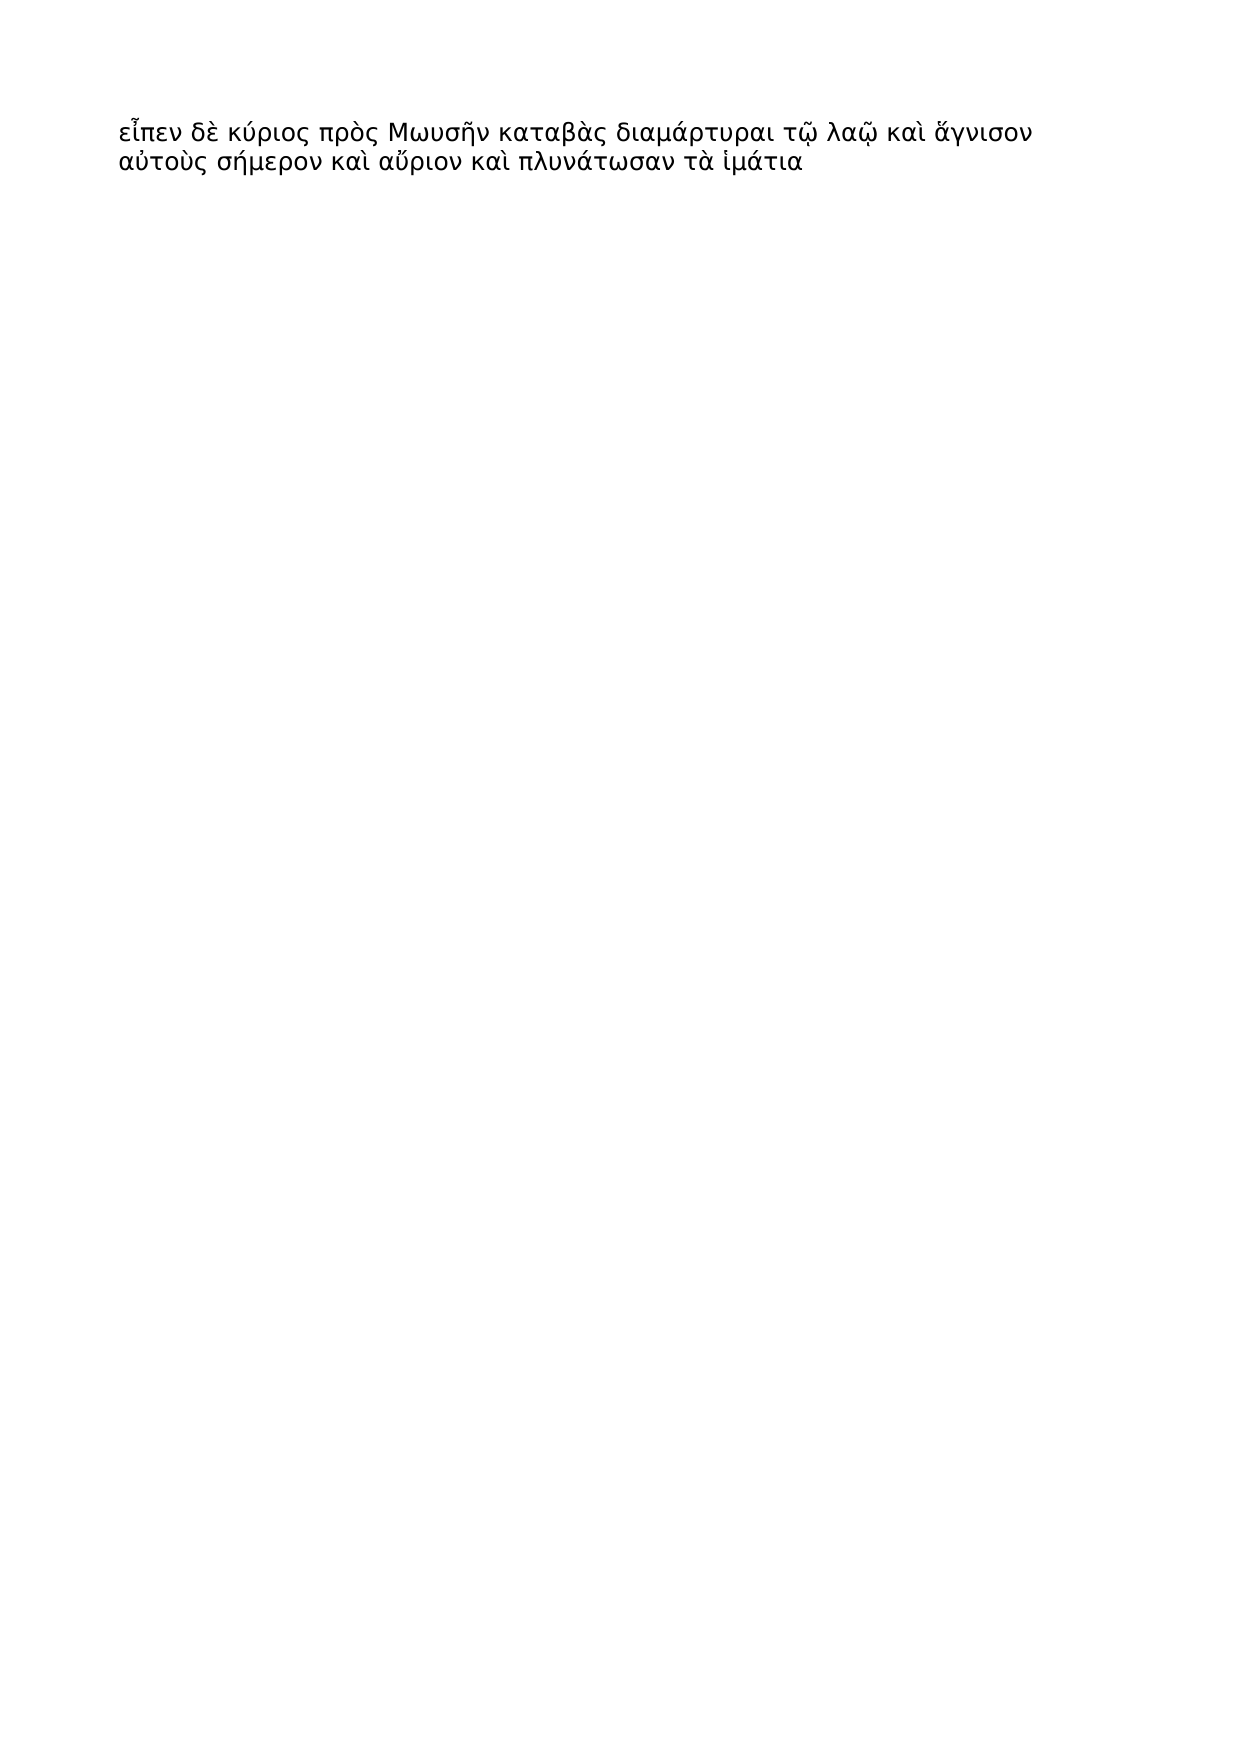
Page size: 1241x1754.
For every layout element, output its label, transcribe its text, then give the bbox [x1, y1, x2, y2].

text εἶπεν δὲ κύριος πρὸς Μωυσῆν καταβὰς διαμάρτυραι τῷ λαῷ καὶ ἅγνισον αὐτοὺς σήμερον καὶ αὔριον καὶ πλυνάτωσαν τὰ ἱμάτια [118, 118, 1122, 176]
